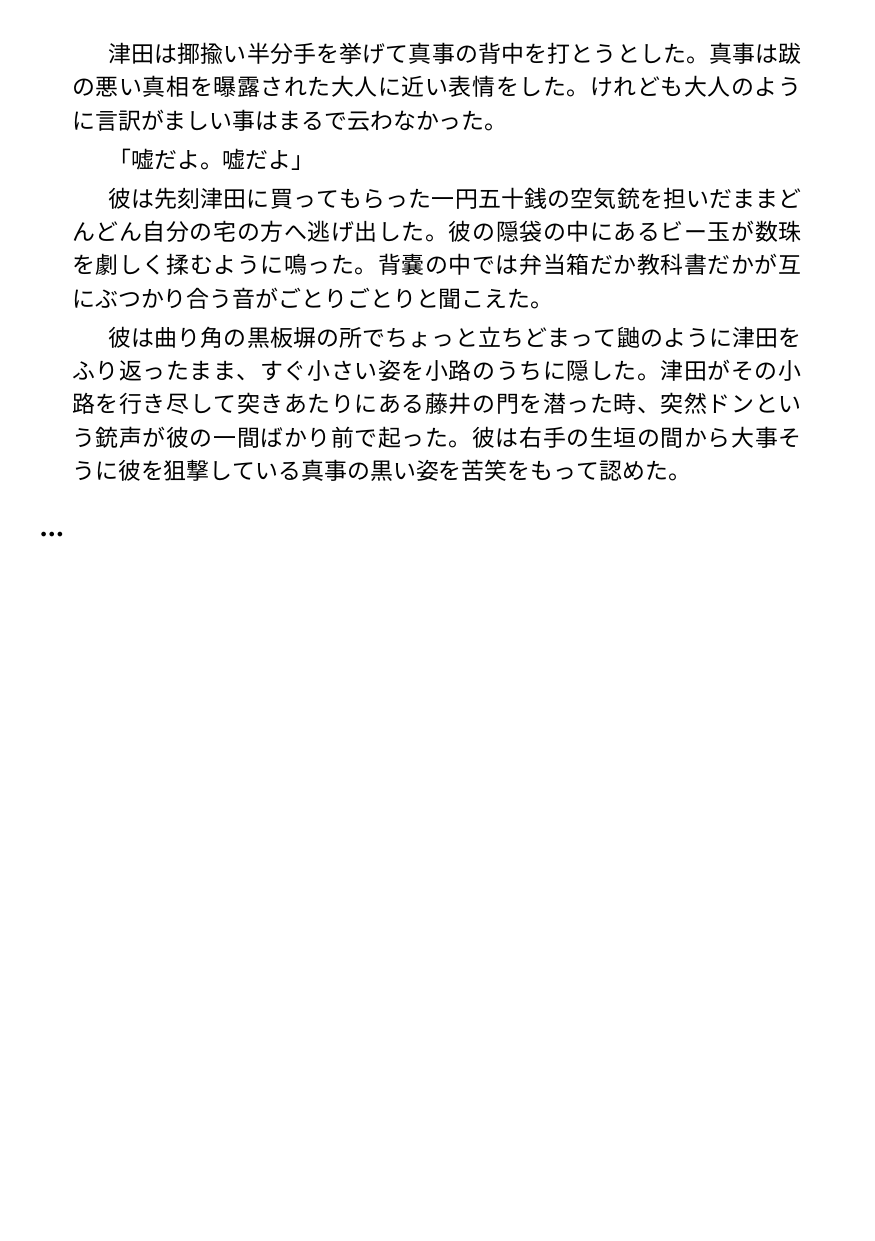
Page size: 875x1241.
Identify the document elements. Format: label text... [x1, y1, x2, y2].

subtitle … [36, 509, 838, 545]
text 彼は先刻津田に買ってもらった一円五十銭の空気銃を担いだままどんどん自分の宅の方へ逃げ出した。彼の隠袋の中にあるビー玉が数珠を劇しく揉むように鳴った。背嚢の中では弁当箱だか教科書だかが互にぶつかり合う音がごとりごとりと聞こえた。 [72, 181, 802, 314]
text 津田は揶揄い半分手を挙げて真事の背中を打とうとした。真事は跋の悪い真相を曝露された大人に近い表情をした。けれども大人のように言訳がましい事はまるで云わなかった。 [72, 36, 802, 136]
text 「嘘だよ。嘘だよ」 [72, 142, 802, 175]
text 彼は曲り角の黒板塀の所でちょっと立ちどまって鼬のように津田をふり返ったまま、すぐ小さい姿を小路のうちに隠した。津田がその小路を行き尽して突きあたりにある藤井の門を潜った時、突然ドンという銃声が彼の一間ばかり前で起った。彼は右手の生垣の間から大事そうに彼を狙撃している真事の黒い姿を苦笑をもって認めた。 [72, 320, 802, 486]
